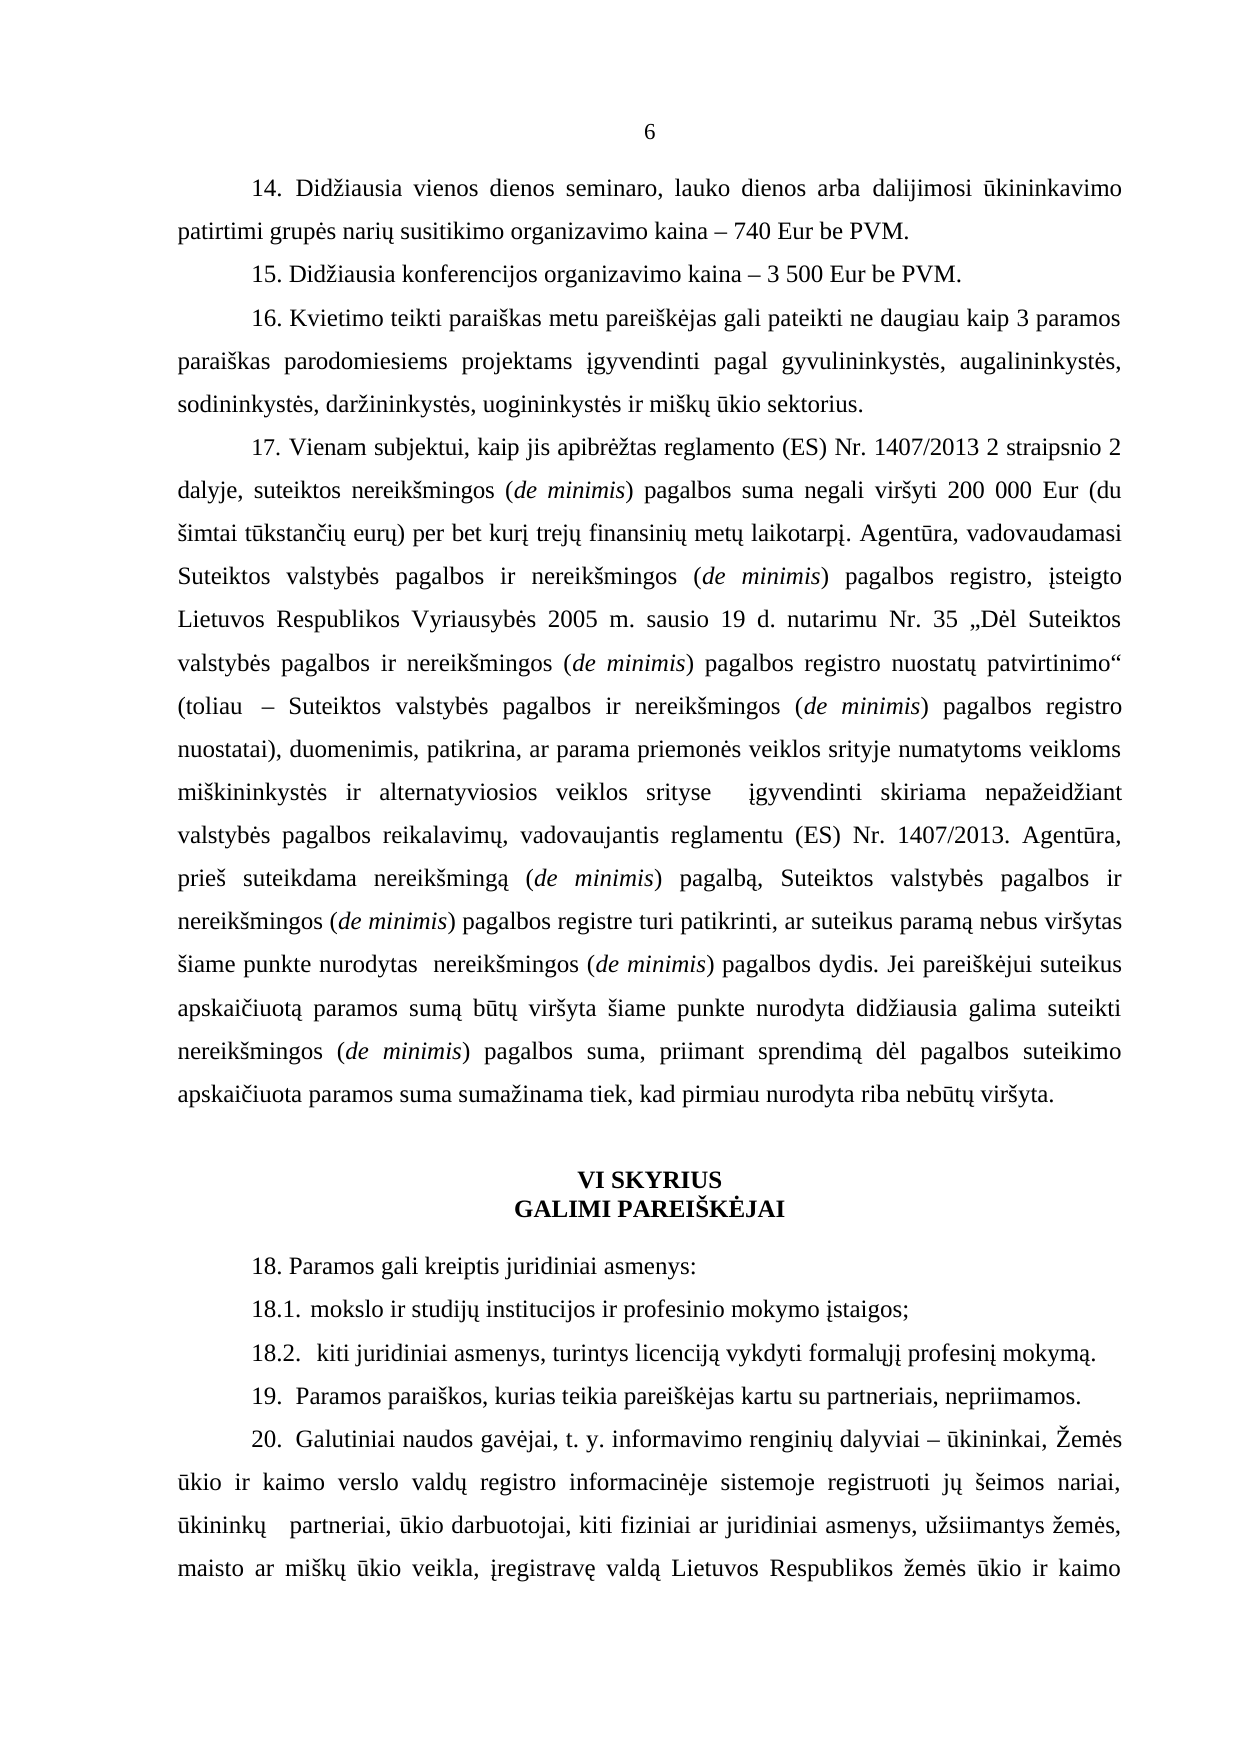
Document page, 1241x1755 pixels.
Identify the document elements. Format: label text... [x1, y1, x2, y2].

text GALIMI PAREIŠKĖJAI [177, 1194, 1122, 1223]
text 18. Paramos gali kreiptis juridiniai asmenys: [177, 1251, 1122, 1280]
text 19. Paramos paraiškos, kurias teikia pareiškėjas kartu su partneriais, nepriimamos. [177, 1381, 1122, 1409]
text 15. Didžiausia konferencijos organizavimo kaina – 3 500 Eur be PVM. [177, 259, 1122, 288]
text VI SKYRIUS [177, 1165, 1122, 1194]
text 18.2. kiti juridiniai asmenys, turintys licenciją vykdyti formalųjį profesinį mokymą. [177, 1338, 1122, 1366]
text 17. Vienam subjektui, kaip jis apibrėžtas reglamento (ES) Nr. 1407/2013 2 straipsnio 2 dalyje, suteiktos nereikšmingos (de minimis) pagalbos suma negali viršyti 200 000 Eur (du šimtai tūkstančių eurų) per bet kurį trejų finansinių metų laikotarpį. Agentūra, vadovaudamasi Suteiktos valstybės pagalbos ir nereikšmingos (de minimis) pagalbos registro, įsteigto Lietuvos Respublikos Vyriausybės 2005 m. sausio 19 d. nutarimu Nr. 35 „Dėl Suteiktos valstybės pagalbos ir nereikšmingos (de minimis) pagalbos registro nuostatų patvirtinimo“ (toliau – Suteiktos valstybės pagalbos ir nereikšmingos (de minimis) pagalbos registro nuostatai), duomenimis, patikrina, ar parama priemonės veiklos srityje numatytoms veikloms miškininkystės ir alternatyviosios veiklos srityse įgyvendinti skiriama nepažeidžiant valstybės pagalbos reikalavimų, vadovaujantis reglamentu (ES) Nr. 1407/2013. Agentūra, prieš suteikdama nereikšmingą (de minimis) pagalbą, Suteiktos valstybės pagalbos ir nereikšmingos (de minimis) pagalbos registre turi patikrinti, ar suteikus paramą nebus viršytas šiame punkte nurodytas nereikšmingos (de minimis) pagalbos dydis. Jei pareiškėjui suteikus apskaičiuotą paramos sumą būtų viršyta šiame punkte nurodyta didžiausia galima suteikti nereikšmingos (de minimis) pagalbos suma, priimant sprendimą dėl pagalbos suteikimo apskaičiuota paramos suma sumažinama tiek, kad pirmiau nurodyta riba nebūtų viršyta. [177, 432, 1122, 1108]
text 14. Didžiausia vienos dienos seminaro, lauko dienos arba dalijimosi ūkininkavimo patirtimi grupės narių susitikimo organizavimo kaina – 740 Eur be PVM. [177, 173, 1122, 245]
text 18.1. mokslo ir studijų institucijos ir profesinio mokymo įstaigos; [177, 1294, 1122, 1323]
text 16. Kvietimo teikti paraiškas metu pareiškėjas gali pateikti ne daugiau kaip 3 paramos paraiškas parodomiesiems projektams įgyvendinti pagal gyvulininkystės, augalininkystės, sodininkystės, daržininkystės, uogininkystės ir miškų ūkio sektorius. [177, 303, 1122, 418]
text 20. Galutiniai naudos gavėjai, t. y. informavimo renginių dalyviai – ūkininkai, Žemės ūkio ir kaimo verslo valdų registro informacinėje sistemoje registruoti jų šeimos nariai, ūkininkų partneriai, ūkio darbuotojai, kiti fiziniai ar juridiniai asmenys, užsiimantys žemės, maisto ar miškų ūkio veikla, įregistravę valdą Lietuvos Respublikos žemės ūkio ir kaimo [177, 1424, 1122, 1582]
